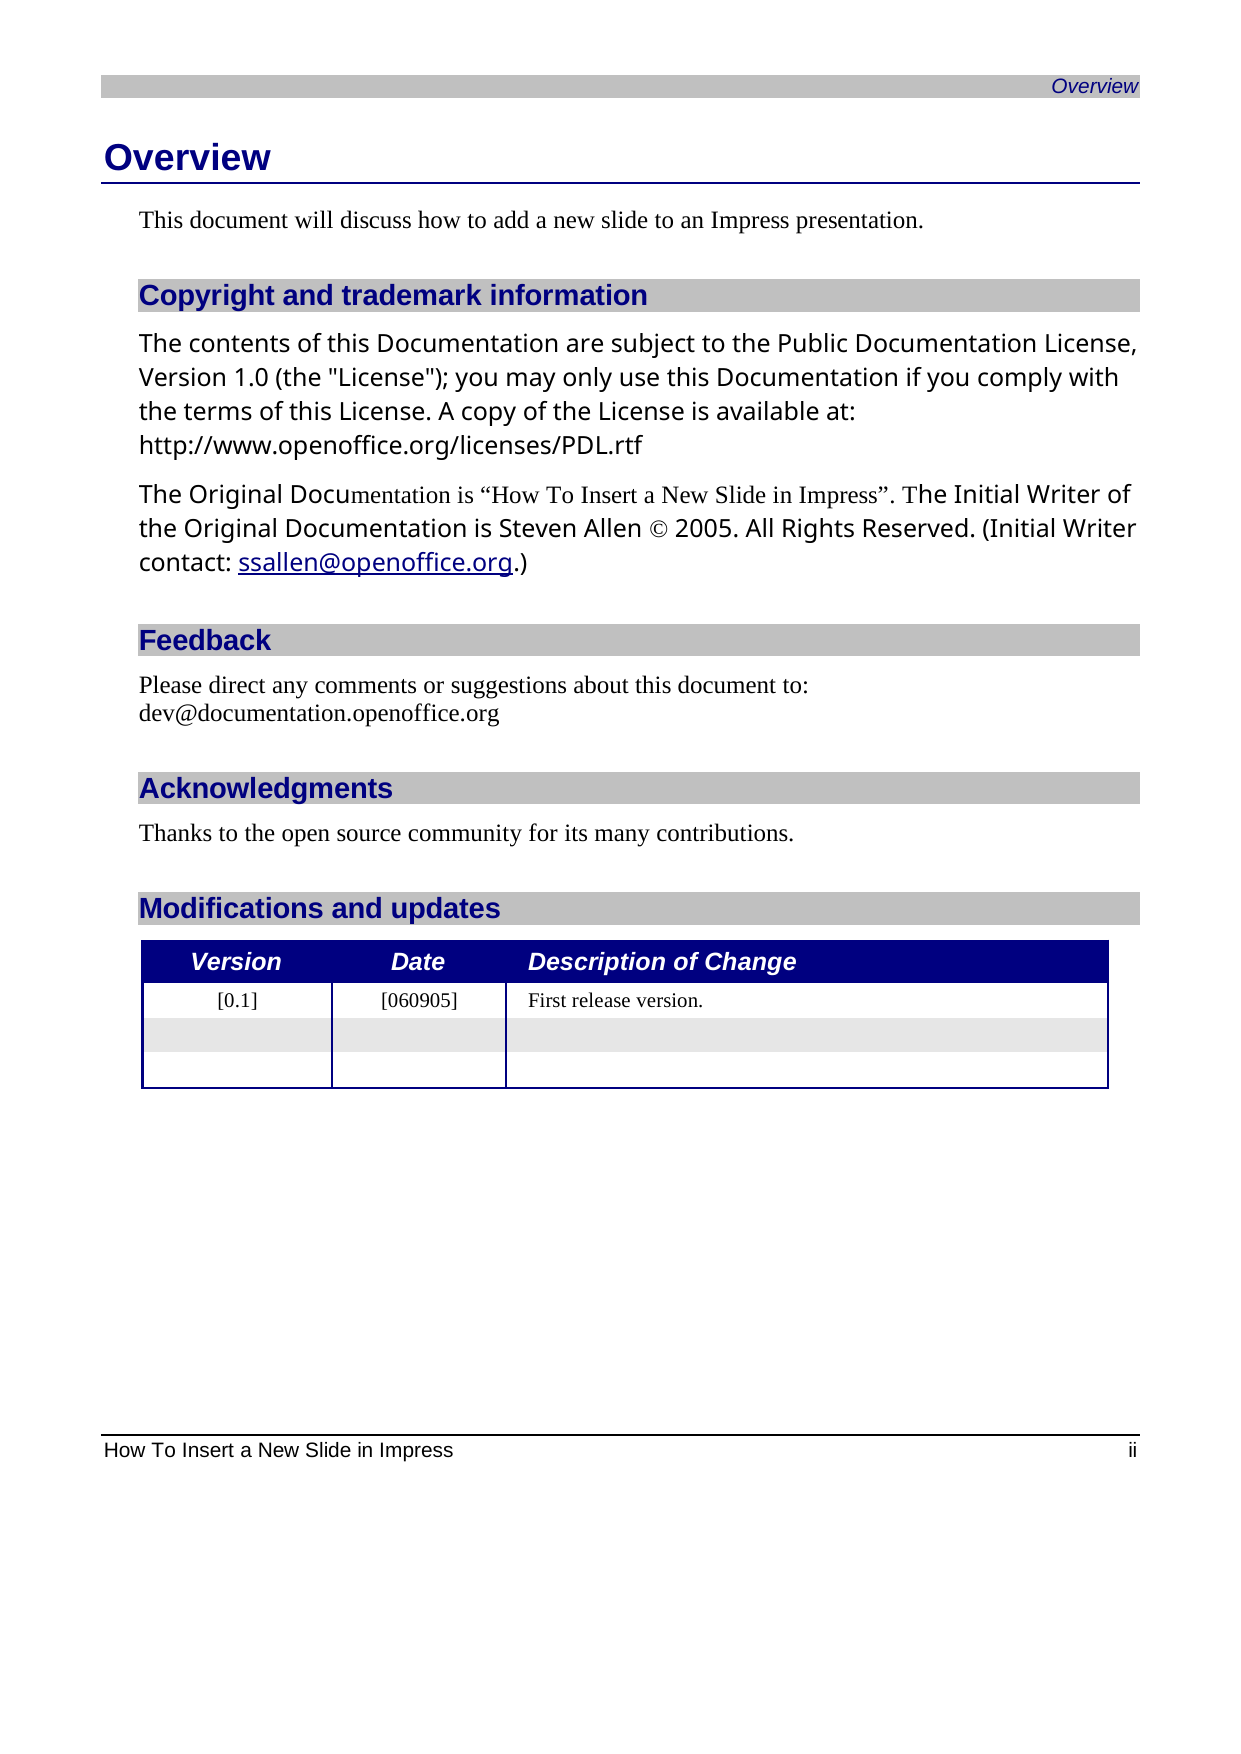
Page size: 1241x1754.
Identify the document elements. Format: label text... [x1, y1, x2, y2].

subtitle Modifications and updates [138, 892, 1140, 925]
table_cell [0.1] [144, 983, 331, 1018]
text The contents of this Documentation are subject to the Public Documentation License, Version 1.0 (the "License"); you may only use this Documentation if you comply with the terms of this License. A copy of the License is available at: http://www.openoffice.org/licenses/PDL.rtf [138, 326, 1140, 462]
table_cell [144, 1018, 331, 1052]
table_cell [144, 1052, 331, 1087]
text This document will discuss how to add a new slide to an Impress presentation. [138, 206, 1140, 234]
table_cell [507, 1052, 1107, 1087]
subtitle Feedback [138, 624, 1140, 656]
subtitle Overview [101, 134, 1140, 182]
table_cell [333, 1018, 505, 1052]
table_header Date [333, 942, 505, 981]
text Thanks to the open source community for its many contributions. [138, 819, 1140, 847]
table_header Description of Change [507, 942, 1107, 981]
text The Original Documentation is “How To Insert a New Slide in Impress”. The Initial Writer of the Original Documentation is Steven Allen © 2005. All Rights Reserved. (Initial Writer contact: ssallen@openoffice.org.) [138, 477, 1140, 579]
table_cell [507, 1018, 1107, 1052]
text Please direct any comments or suggestions about this document to: dev@documentation.openoffice.org [138, 671, 1140, 727]
table_cell First release version. [507, 983, 1107, 1018]
subtitle Acknowledgments [138, 772, 1140, 804]
subtitle Copyright and trademark information [138, 279, 1140, 312]
table_header Version [144, 942, 331, 981]
table_cell [060905] [333, 983, 505, 1018]
table_cell [333, 1052, 505, 1087]
